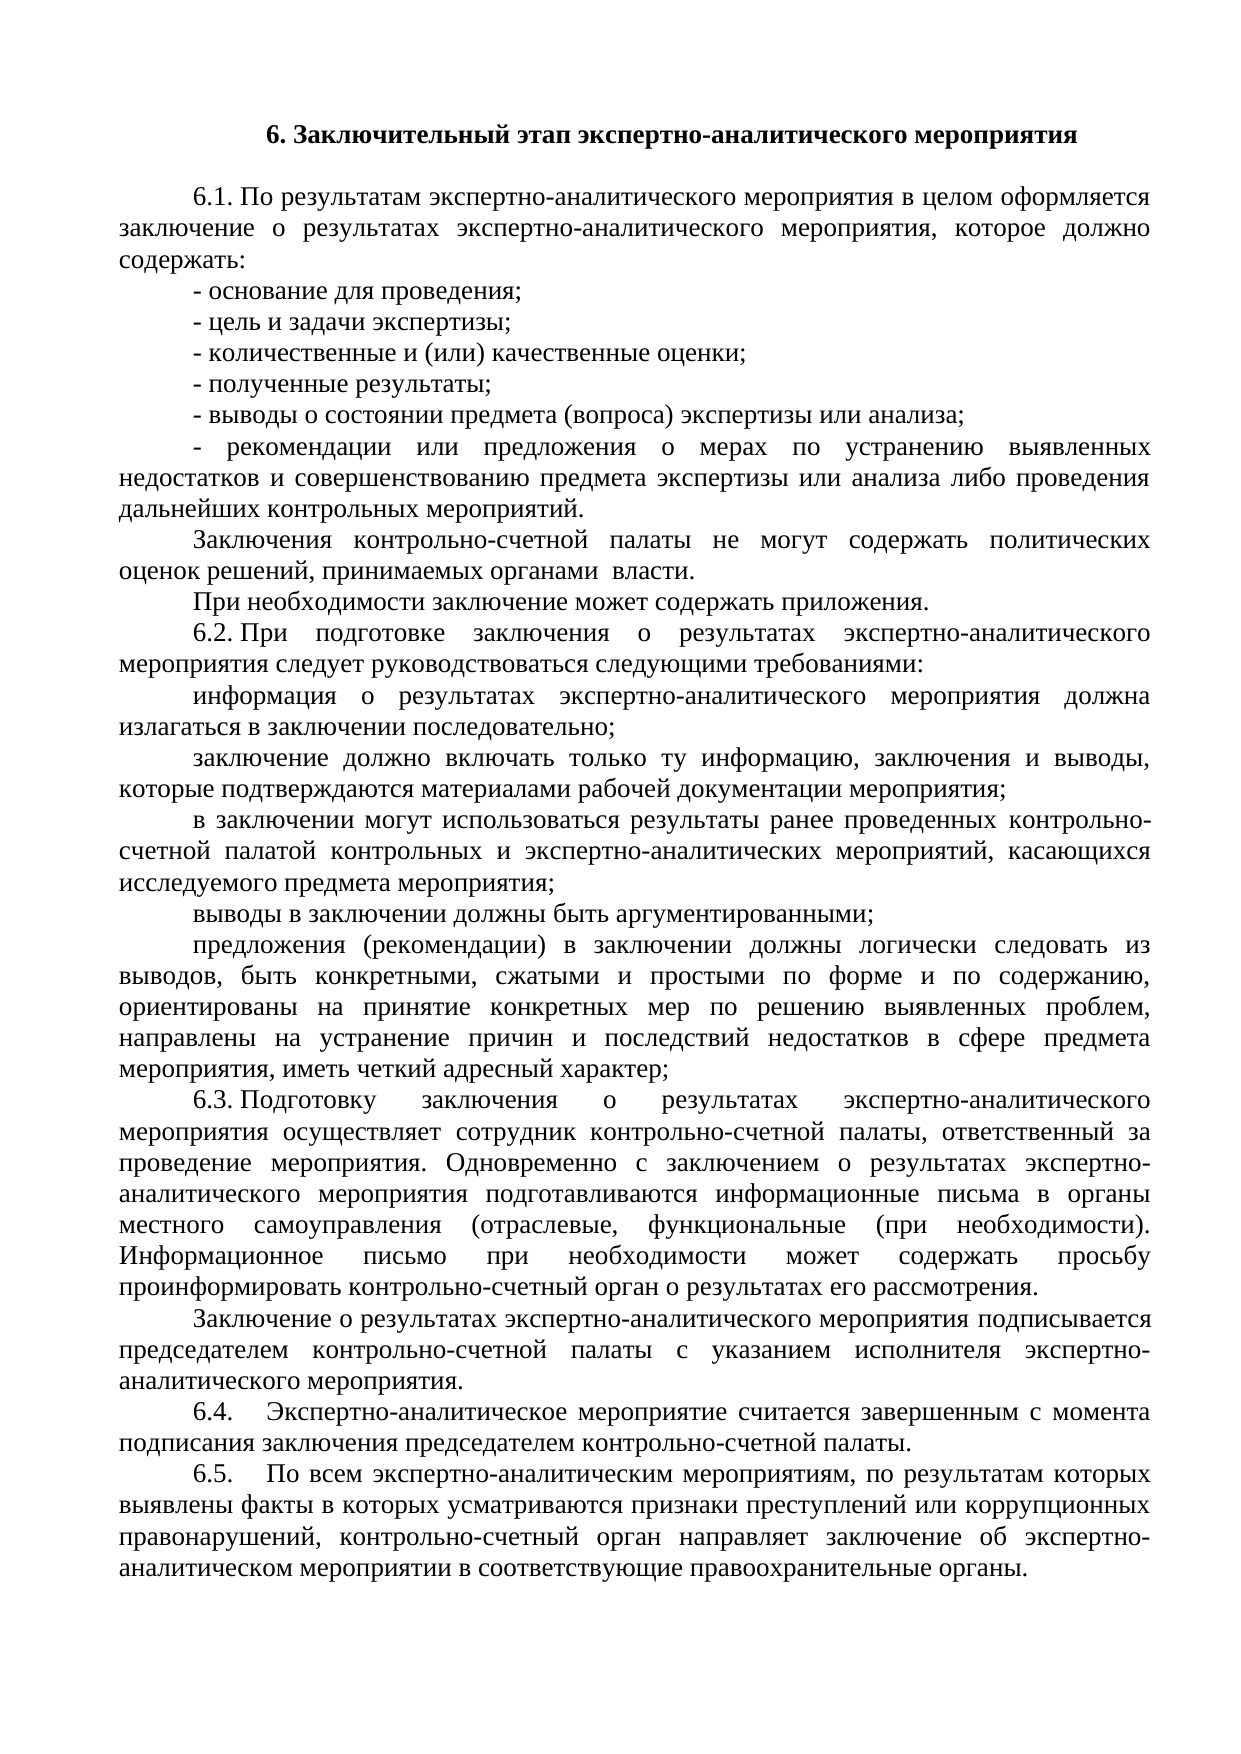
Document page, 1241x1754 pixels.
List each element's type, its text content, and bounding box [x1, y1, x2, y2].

text - количественные и (или) качественные оценки; [119, 336, 1152, 367]
text в заключении могут использоваться результаты ранее проведенных контрольно-счетной палатой контрольных и экспертно-аналитических мероприятий, касающихся исследуемого предмета мероприятия; [119, 803, 1152, 897]
text 6.3. Подготовку заключения о результатах экспертно-аналитического мероприятия осуществляет сотрудник контрольно-счетной палаты, ответственный за проведение мероприятия. Одновременно с заключением о результатах экспертно-аналитического мероприятия подготавливаются информационные письма в органы местного самоуправления (отраслевые, функциональные (при необходимости). Информационное письмо при необходимости может содержать просьбу проинформировать контрольно-счетный орган о результатах его рассмотрения. [119, 1084, 1152, 1302]
text При необходимости заключение может содержать приложения. [119, 585, 1152, 616]
text - полученные результаты; [119, 367, 1152, 398]
text 6. Заключительный этап экспертно-аналитического мероприятия [119, 118, 1152, 149]
text - основание для проведения; [119, 274, 1152, 305]
text - рекомендации или предложения о мерах по устранению выявленных недостатков и совершенствованию предмета экспертизы или анализа либо проведения дальнейших контрольных мероприятий. [119, 429, 1152, 523]
text 6.2. При подготовке заключения о результатах экспертно-аналитического мероприятия следует руководствоваться следующими требованиями: [119, 616, 1152, 679]
text информация о результатах экспертно-аналитического мероприятия должна излагаться в заключении последовательно; [119, 679, 1152, 741]
text Заключение о результатах экспертно-аналитического мероприятия подписывается председателем контрольно-счетной палаты с указанием исполнителя экспертно-аналитического мероприятия. [119, 1302, 1152, 1395]
list По всем экспертно-аналитическим мероприятиям, по результатам которых выявлены факты в которых усматриваются признаки преступлений или коррупционных правонарушений, контрольно-счетный орган направляет заключение об экспертно-аналитическом мероприятии в соответствующие правоохранительные органы. [119, 1457, 1152, 1582]
text Заключения контрольно-счетной палаты не могут содержать политических оценок решений, принимаемых органами власти. [119, 523, 1152, 585]
list Экспертно-аналитическое мероприятие считается завершенным с момента подписания заключения председателем контрольно-счетной палаты. [119, 1395, 1152, 1457]
text предложения (рекомендации) в заключении должны логически следовать из выводов, быть конкретными, сжатыми и простыми по форме и по содержанию, ориентированы на принятие конкретных мер по решению выявленных проблем, направлены на устранение причин и последствий недостатков в сфере предмета мероприятия, иметь четкий адресный характер; [119, 928, 1152, 1084]
text - цель и задачи экспертизы; [119, 305, 1152, 336]
text заключение должно включать только ту информацию, заключения и выводы, которые подтверждаются материалами рабочей документации мероприятия; [119, 741, 1152, 803]
text 6.1. По результатам экспертно-аналитического мероприятия в целом оформляется заключение о результатах экспертно-аналитического мероприятия, которое должно содержать: [119, 180, 1152, 274]
text выводы в заключении должны быть аргументированными; [119, 897, 1152, 928]
text - выводы о состоянии предмета (вопроса) экспертизы или анализа; [119, 398, 1152, 429]
